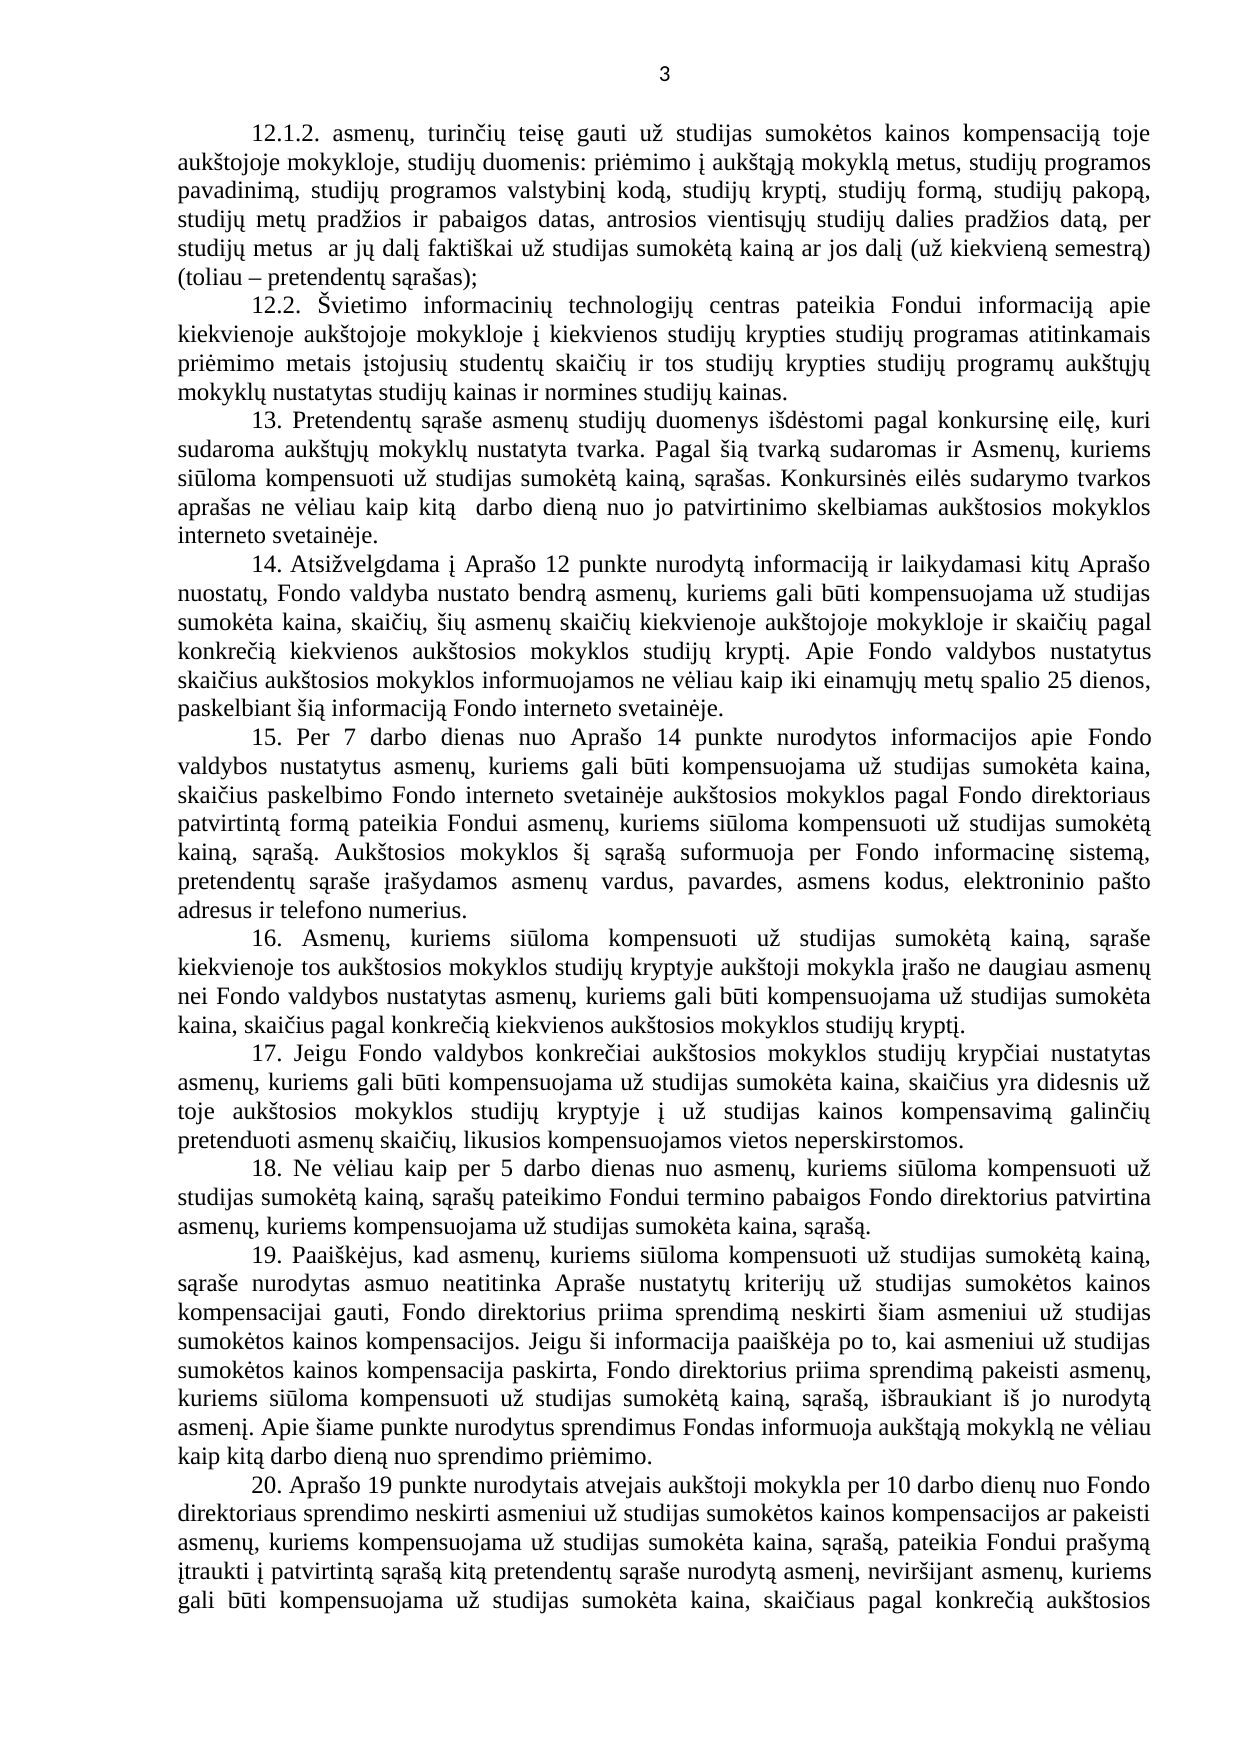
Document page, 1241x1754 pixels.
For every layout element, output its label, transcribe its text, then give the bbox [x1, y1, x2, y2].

text 15. Per 7 darbo dienas nuo Aprašo 14 punkte nurodytos informacijos apie Fondo valdybos nustatytus asmenų, kuriems gali būti kompensuojama už studijas sumokėta kaina, skaičius paskelbimo Fondo interneto svetainėje aukštosios mokyklos pagal Fondo direktoriaus patvirtintą formą pateikia Fondui asmenų, kuriems siūloma kompensuoti už studijas sumokėtą kainą, sąrašą. Aukštosios mokyklos šį sąrašą suformuoja per Fondo informacinę sistemą, pretendentų sąraše įrašydamos asmenų vardus, pavardes, asmens kodus, elektroninio pašto adresus ir telefono numerius. [177, 722, 1152, 923]
text 18. Ne vėliau kaip per 5 darbo dienas nuo asmenų, kuriems siūloma kompensuoti už studijas sumokėtą kainą, sąrašų pateikimo Fondui termino pabaigos Fondo direktorius patvirtina asmenų, kuriems kompensuojama už studijas sumokėta kaina, sąrašą. [177, 1153, 1152, 1240]
text 17. Jeigu Fondo valdybos konkrečiai aukštosios mokyklos studijų krypčiai nustatytas asmenų, kuriems gali būti kompensuojama už studijas sumokėta kaina, skaičius yra didesnis už toje aukštosios mokyklos studijų kryptyje į už studijas kainos kompensavimą galinčių pretenduoti asmenų skaičių, likusios kompensuojamos vietos neperskirstomos. [177, 1038, 1152, 1153]
text 12.1.2. asmenų, turinčių teisę gauti už studijas sumokėtos kainos kompensaciją toje aukštojoje mokykloje, studijų duomenis: priėmimo į aukštąją mokyklą metus, studijų programos pavadinimą, studijų programos valstybinį kodą, studijų kryptį, studijų formą, studijų pakopą, studijų metų pradžios ir pabaigos datas, antrosios vientisųjų studijų dalies pradžios datą, per studijų metus ar jų dalį faktiškai už studijas sumokėtą kainą ar jos dalį (už kiekvieną semestrą) (toliau – pretendentų sąrašas); [177, 118, 1152, 291]
text 19. Paaiškėjus, kad asmenų, kuriems siūloma kompensuoti už studijas sumokėtą kainą, sąraše nurodytas asmuo neatitinka Apraše nustatytų kriterijų už studijas sumokėtos kainos kompensacijai gauti, Fondo direktorius priima sprendimą neskirti šiam asmeniui už studijas sumokėtos kainos kompensacijos. Jeigu ši informacija paaiškėja po to, kai asmeniui už studijas sumokėtos kainos kompensacija paskirta, Fondo direktorius priima sprendimą pakeisti asmenų, kuriems siūloma kompensuoti už studijas sumokėtą kainą, sąrašą, išbraukiant iš jo nurodytą asmenį. Apie šiame punkte nurodytus sprendimus Fondas informuoja aukštąją mokyklą ne vėliau kaip kitą darbo dieną nuo sprendimo priėmimo. [177, 1240, 1152, 1470]
text 16. Asmenų, kuriems siūloma kompensuoti už studijas sumokėtą kainą, sąraše kiekvienoje tos aukštosios mokyklos studijų kryptyje aukštoji mokykla įrašo ne daugiau asmenų nei Fondo valdybos nustatytas asmenų, kuriems gali būti kompensuojama už studijas sumokėta kaina, skaičius pagal konkrečią kiekvienos aukštosios mokyklos studijų kryptį. [177, 923, 1152, 1038]
text 20. Aprašo 19 punkte nurodytais atvejais aukštoji mokykla per 10 darbo dienų nuo Fondo direktoriaus sprendimo neskirti asmeniui už studijas sumokėtos kainos kompensacijos ar pakeisti asmenų, kuriems kompensuojama už studijas sumokėta kaina, sąrašą, pateikia Fondui prašymą įtraukti į patvirtintą sąrašą kitą pretendentų sąraše nurodytą asmenį, neviršijant asmenų, kuriems gali būti kompensuojama už studijas sumokėta kaina, skaičiaus pagal konkrečią aukštosios [177, 1470, 1152, 1613]
text 13. Pretendentų sąraše asmenų studijų duomenys išdėstomi pagal konkursinę eilę, kuri sudaroma aukštųjų mokyklų nustatyta tvarka. Pagal šią tvarką sudaromas ir Asmenų, kuriems siūloma kompensuoti už studijas sumokėtą kainą, sąrašas. Konkursinės eilės sudarymo tvarkos aprašas ne vėliau kaip kitą darbo dieną nuo jo patvirtinimo skelbiamas aukštosios mokyklos interneto svetainėje. [177, 406, 1152, 549]
text 12.2. Švietimo informacinių technologijų centras pateikia Fondui informaciją apie kiekvienoje aukštojoje mokykloje į kiekvienos studijų krypties studijų programas atitinkamais priėmimo metais įstojusių studentų skaičių ir tos studijų krypties studijų programų aukštųjų mokyklų nustatytas studijų kainas ir normines studijų kainas. [177, 291, 1152, 406]
text 14. Atsižvelgdama į Aprašo 12 punkte nurodytą informaciją ir laikydamasi kitų Aprašo nuostatų, Fondo valdyba nustato bendrą asmenų, kuriems gali būti kompensuojama už studijas sumokėta kaina, skaičių, šių asmenų skaičių kiekvienoje aukštojoje mokykloje ir skaičių pagal konkrečią kiekvienos aukštosios mokyklos studijų kryptį. Apie Fondo valdybos nustatytus skaičius aukštosios mokyklos informuojamos ne vėliau kaip iki einamųjų metų spalio 25 dienos, paskelbiant šią informaciją Fondo interneto svetainėje. [177, 549, 1152, 722]
